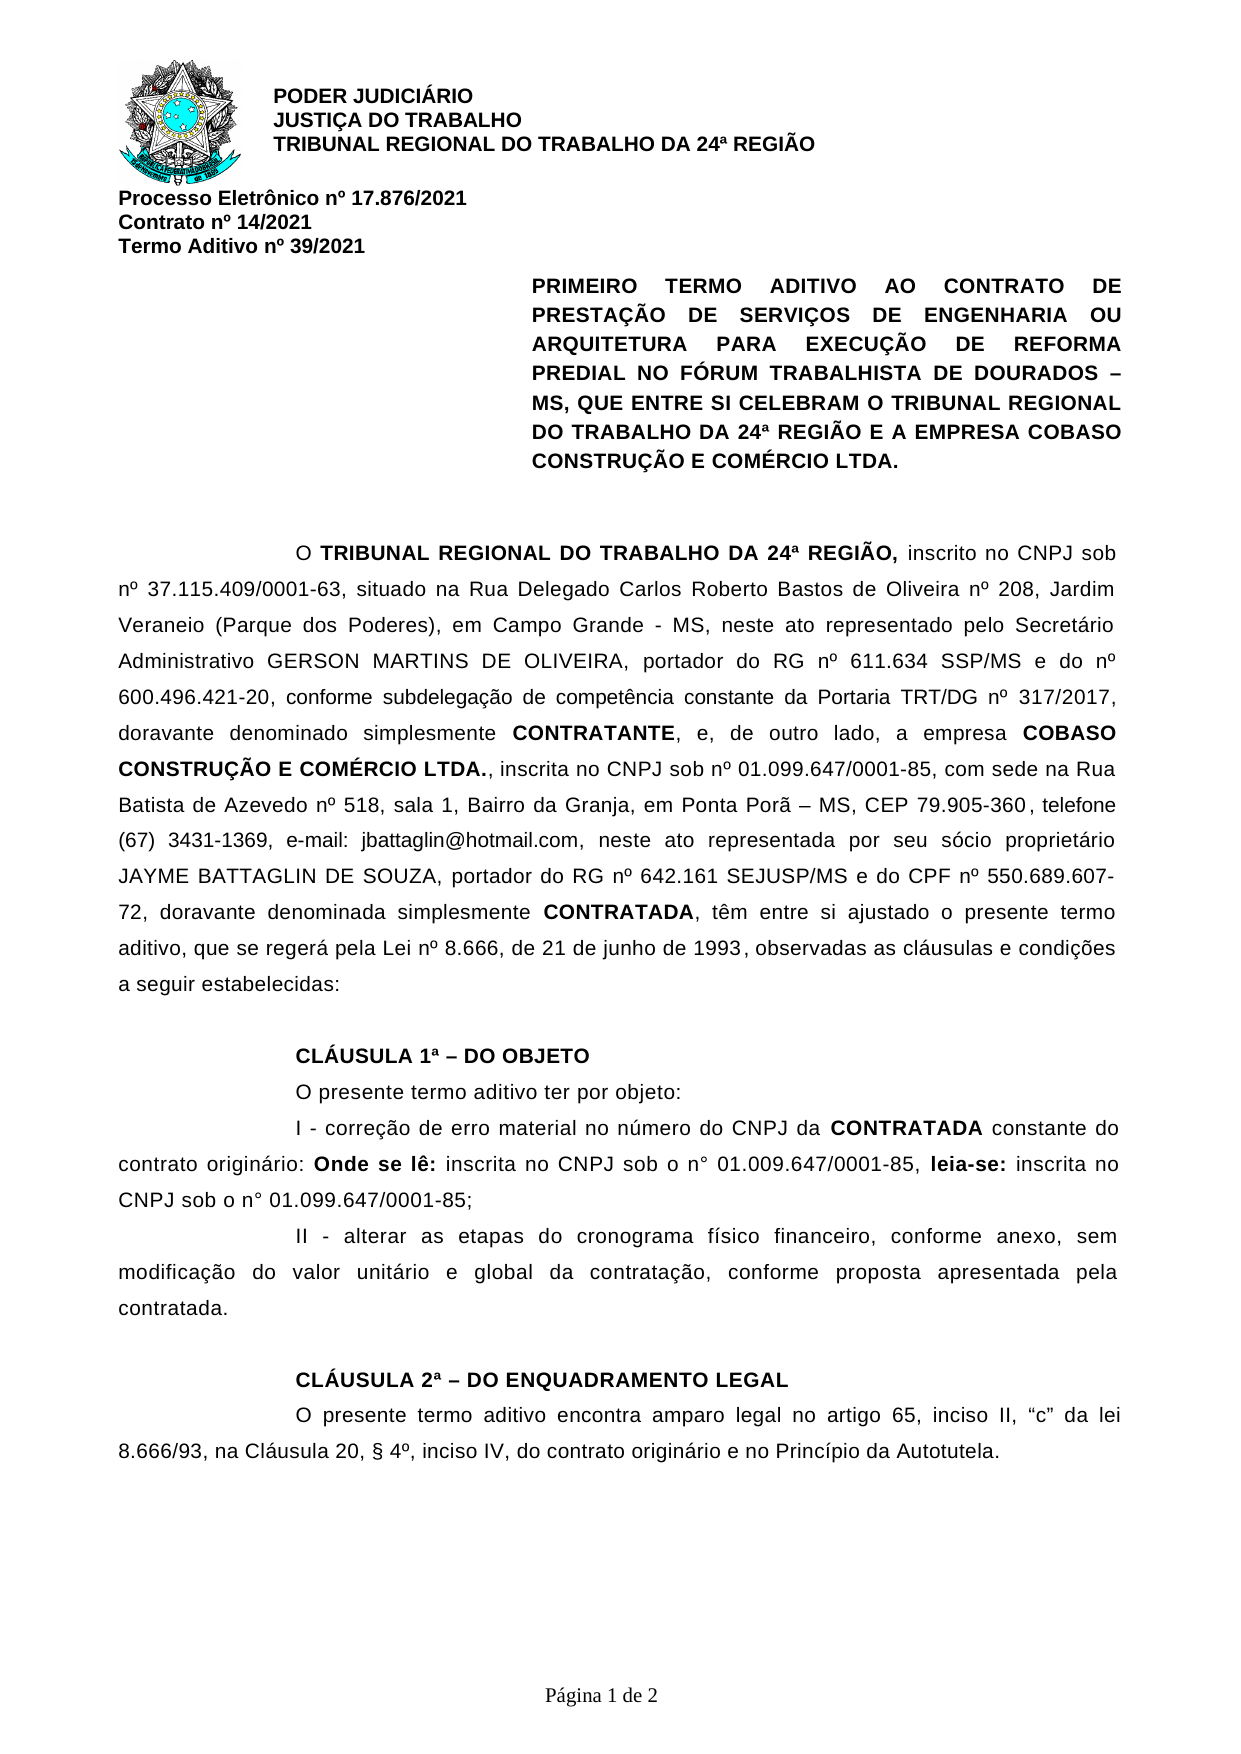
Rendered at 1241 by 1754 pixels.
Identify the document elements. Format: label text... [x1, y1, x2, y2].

text CLÁUSULA 2ª – DO ENQUADRAMENTO LEGAL [118, 1367, 1119, 1391]
text PRIMEIRO TERMO ADITIVO AO CONTRATO DE PRESTAÇÃO DE SERVIÇOS DE ENGENHARIA OU ARQUITETURA PARA EXECUÇÃO DE REFORMA PREDIAL NO FÓRUM TRABALHISTA DE DOURADOS – MS, QUE ENTRE SI CELEBRAM O TRIBUNAL REGIONAL DO TRABALHO DA 24ª REGIÃO E A EMPRESA COBASO CONSTRUÇÃO E COMÉRCIO LTDA. [532, 270, 1122, 474]
text I - correção de erro material no número do CNPJ da CONTRATADA constante do contrato originário: Onde se lê: inscrita no CNPJ sob o n° 01.009.647/0001-85, leia-se: inscrita no CNPJ sob o n° 01.099.647/0001-85; [118, 1116, 1119, 1212]
text O presente termo aditivo encontra amparo legal no artigo 65, inciso II, “c” da lei 8.666/93, na Cláusula 20, § 4º, inciso IV, do contrato originário e no Princípio da Autotutela. [118, 1403, 1122, 1463]
text CLÁUSULA 1ª – DO OBJETO [118, 1044, 1122, 1068]
text O presente termo aditivo ter por objeto: [118, 1080, 1119, 1104]
text II - alterar as etapas do cronograma físico financeiro, conforme anexo, sem modificação do valor unitário e global da contratação, conforme proposta apresentada pela contratada. [118, 1224, 1119, 1319]
picture [118, 59, 243, 186]
text O TRIBUNAL REGIONAL DO TRABALHO DA 24ª REGIÃO, inscrito no CNPJ sob nº 37.115.409/0001-63, situado na Rua Delegado Carlos Roberto Bastos de Oliveira nº 208, Jardim Veraneio (Parque dos Poderes), em Campo Grande - MS, neste ato representado pelo Secretário Administrativo GERSON MARTINS DE OLIVEIRA, portador do RG nº 611.634 SSP/MS e do nº 600.496.421-20, conforme subdelegação de competência constante da Portaria TRT/DG nº 317/2017, doravante denominado simplesmente CONTRATANTE, e, de outro lado, a empresa COBASO CONSTRUÇÃO E COMÉRCIO LTDA., inscrita no CNPJ sob nº 01.099.647/0001-85, com sede na Rua Batista de Azevedo nº 518, sala 1, Bairro da Granja, em Ponta Porã – MS, CEP 79.905-360, telefone (67) 3431-1369, e-mail: jbattaglin@hotmail.com, neste ato representada por seu sócio proprietário JAYME BATTAGLIN DE SOUZA, portador do RG nº 642.161 SEJUSP/MS e do CPF nº 550.689.607-72, doravante denominada simplesmente CONTRATADA, têm entre si ajustado o presente termo aditivo, que se regerá pela Lei nº 8.666, de 21 de junho de 1993, observadas as cláusulas e condições a seguir estabelecidas: [118, 541, 1116, 996]
